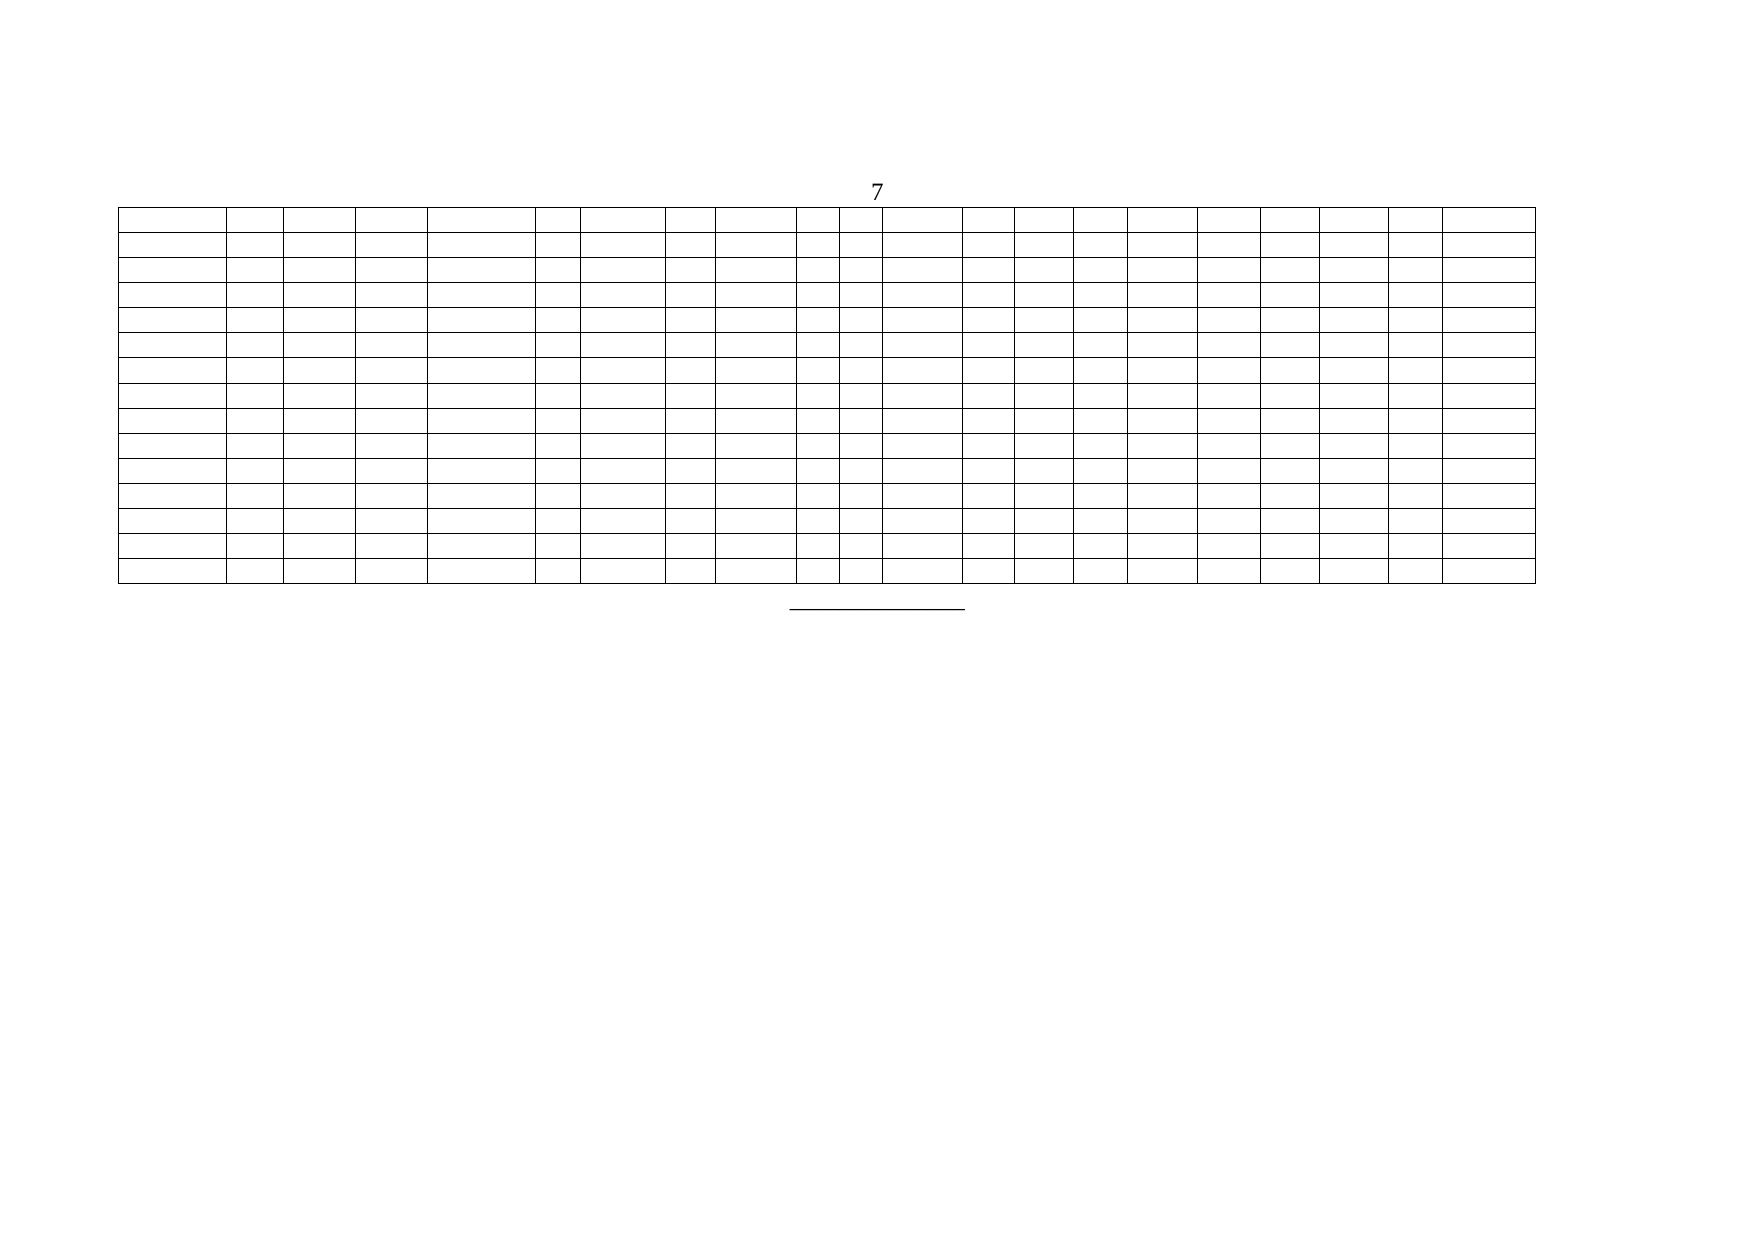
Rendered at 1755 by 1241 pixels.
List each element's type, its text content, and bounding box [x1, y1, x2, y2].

table_cell [1261, 484, 1319, 508]
table_cell [797, 233, 839, 257]
table_cell [1015, 534, 1073, 558]
table_cell [840, 208, 882, 232]
table_cell [581, 409, 665, 433]
table_cell [284, 434, 355, 458]
table_cell [581, 384, 665, 407]
table_cell [797, 559, 839, 583]
table_cell [119, 258, 226, 282]
table_cell [356, 409, 427, 433]
table_cell [428, 333, 535, 357]
table_cell [284, 409, 355, 433]
table_cell [1015, 208, 1073, 232]
table_cell [428, 434, 535, 458]
table_cell [883, 283, 962, 307]
table_cell [356, 484, 427, 508]
table_cell [963, 384, 1014, 407]
table_cell [1389, 358, 1442, 382]
table_cell [119, 434, 226, 458]
table_cell [1074, 358, 1127, 382]
table_cell [1198, 484, 1260, 508]
table_cell [797, 459, 839, 483]
table_cell [356, 283, 427, 307]
table_cell [1389, 559, 1442, 583]
table_cell [963, 559, 1014, 583]
table_cell [1320, 308, 1388, 332]
table_cell [1074, 308, 1127, 332]
table_cell [1015, 484, 1073, 508]
table_cell [536, 258, 580, 282]
table_cell [284, 258, 355, 282]
table_cell [797, 484, 839, 508]
table_cell [1128, 358, 1197, 382]
table_cell [797, 308, 839, 332]
table_cell [1128, 283, 1197, 307]
table_cell [536, 233, 580, 257]
table_cell [716, 434, 796, 458]
table_cell [666, 434, 715, 458]
table_cell [428, 308, 535, 332]
table_cell [1074, 459, 1127, 483]
table_cell [1074, 434, 1127, 458]
table_cell [1389, 434, 1442, 458]
table_cell [428, 208, 535, 232]
table_cell [1443, 233, 1535, 257]
table_cell [119, 333, 226, 357]
table_cell [581, 283, 665, 307]
table_cell [716, 509, 796, 533]
table_cell [716, 409, 796, 433]
table_cell [1015, 509, 1073, 533]
table_cell [1261, 283, 1319, 307]
table_cell [119, 409, 226, 433]
table_cell [1198, 559, 1260, 583]
table_cell [1198, 459, 1260, 483]
table_cell [356, 208, 427, 232]
text ______________ [118, 584, 1636, 613]
table_cell [797, 509, 839, 533]
table_cell [1074, 333, 1127, 357]
table_cell [1320, 333, 1388, 357]
table_cell [227, 534, 283, 558]
table_cell [1128, 233, 1197, 257]
table_cell [227, 283, 283, 307]
table_cell [284, 509, 355, 533]
table_cell [666, 559, 715, 583]
table_cell [1389, 333, 1442, 357]
table_cell [666, 208, 715, 232]
table_cell [1389, 283, 1442, 307]
table_cell [883, 534, 962, 558]
table_cell [1389, 459, 1442, 483]
table_cell [883, 484, 962, 508]
table_cell [963, 258, 1014, 282]
table_cell [797, 434, 839, 458]
table_cell [1261, 509, 1319, 533]
table_cell [1261, 333, 1319, 357]
table_cell [581, 559, 665, 583]
table_cell [840, 358, 882, 382]
table_cell [1198, 208, 1260, 232]
table_cell [1074, 534, 1127, 558]
table_cell [119, 384, 226, 407]
table_cell [1443, 459, 1535, 483]
table_cell [1198, 258, 1260, 282]
table_cell [227, 258, 283, 282]
table_cell [284, 308, 355, 332]
table_cell [963, 333, 1014, 357]
table_cell [1128, 208, 1197, 232]
table_cell [840, 459, 882, 483]
table_cell [716, 358, 796, 382]
table_cell [883, 434, 962, 458]
table_cell [1015, 233, 1073, 257]
table_cell [1015, 258, 1073, 282]
table_cell [581, 308, 665, 332]
table_cell [1320, 484, 1388, 508]
table_cell [840, 559, 882, 583]
table_cell [840, 308, 882, 332]
table_cell [1320, 534, 1388, 558]
table_cell [666, 484, 715, 508]
table_cell [1015, 384, 1073, 407]
table_cell [666, 358, 715, 382]
table_cell [1074, 233, 1127, 257]
table_cell [1128, 258, 1197, 282]
table_cell [428, 258, 535, 282]
table_cell [1320, 509, 1388, 533]
table_cell [1320, 559, 1388, 583]
table_cell [1198, 409, 1260, 433]
table_cell [883, 333, 962, 357]
table_cell [1128, 509, 1197, 533]
table_cell [840, 384, 882, 407]
table_cell [428, 358, 535, 382]
table_cell [536, 283, 580, 307]
table_cell [716, 559, 796, 583]
table_cell [1443, 333, 1535, 357]
table_cell [716, 534, 796, 558]
table_cell [536, 559, 580, 583]
table_cell [227, 459, 283, 483]
table_cell [1198, 333, 1260, 357]
table_cell [1015, 559, 1073, 583]
table_cell [356, 333, 427, 357]
table_cell [227, 358, 283, 382]
table_cell [1198, 283, 1260, 307]
table_cell [1261, 534, 1319, 558]
table_cell [1261, 208, 1319, 232]
table_cell [428, 459, 535, 483]
table_cell [536, 308, 580, 332]
table_cell [1128, 384, 1197, 407]
table_cell [227, 384, 283, 407]
table_cell [716, 233, 796, 257]
table_cell [1015, 358, 1073, 382]
table_cell [716, 208, 796, 232]
table_cell [1261, 384, 1319, 407]
table_cell [963, 358, 1014, 382]
table_cell [716, 384, 796, 407]
table_cell [883, 258, 962, 282]
table_cell [840, 333, 882, 357]
table_cell [284, 283, 355, 307]
table_cell [1320, 459, 1388, 483]
table_cell [1261, 459, 1319, 483]
table_cell [356, 258, 427, 282]
table_cell [1261, 258, 1319, 282]
table_cell [797, 258, 839, 282]
table_cell [666, 258, 715, 282]
table_cell [1261, 559, 1319, 583]
table_cell [1261, 358, 1319, 382]
table_cell [963, 459, 1014, 483]
table_cell [963, 308, 1014, 332]
table_cell [1198, 358, 1260, 382]
table_cell [963, 208, 1014, 232]
table_cell [227, 409, 283, 433]
table_cell [963, 509, 1014, 533]
table_cell [840, 233, 882, 257]
table_cell [536, 434, 580, 458]
table_cell [356, 434, 427, 458]
table_cell [119, 534, 226, 558]
table_cell [963, 233, 1014, 257]
table_cell [840, 509, 882, 533]
table_cell [1074, 283, 1127, 307]
table_cell [581, 358, 665, 382]
table_cell [1198, 509, 1260, 533]
table_cell [1261, 409, 1319, 433]
table_cell [1320, 358, 1388, 382]
table_cell [1074, 258, 1127, 282]
table_cell [1015, 333, 1073, 357]
table_cell [883, 233, 962, 257]
table_cell [536, 484, 580, 508]
table_cell [883, 559, 962, 583]
table_cell [119, 459, 226, 483]
table_cell [581, 484, 665, 508]
table_cell [963, 484, 1014, 508]
table_cell [428, 283, 535, 307]
table_cell [1443, 434, 1535, 458]
table_cell [716, 333, 796, 357]
table_cell [963, 409, 1014, 433]
table_cell [1320, 233, 1388, 257]
table_cell [227, 308, 283, 332]
table_cell [1074, 484, 1127, 508]
table_cell [581, 258, 665, 282]
table_cell [428, 559, 535, 583]
table_cell [883, 308, 962, 332]
table_cell [797, 409, 839, 433]
table_cell [119, 509, 226, 533]
table_cell [227, 434, 283, 458]
table_cell [1389, 233, 1442, 257]
table_cell [1128, 409, 1197, 433]
table_cell [1443, 484, 1535, 508]
table_cell [356, 308, 427, 332]
table_cell [840, 258, 882, 282]
table_cell [536, 358, 580, 382]
table_cell [1074, 208, 1127, 232]
table_cell [284, 559, 355, 583]
table_cell [1128, 559, 1197, 583]
table_cell [1443, 509, 1535, 533]
table_cell [1015, 283, 1073, 307]
table_cell [1389, 208, 1442, 232]
table_cell [1198, 384, 1260, 407]
table_cell [840, 409, 882, 433]
table_cell [797, 358, 839, 382]
table_cell [428, 409, 535, 433]
table_cell [1128, 459, 1197, 483]
table_cell [1015, 308, 1073, 332]
table_cell [963, 283, 1014, 307]
table_cell [284, 384, 355, 407]
table_cell [356, 358, 427, 382]
table_cell [356, 233, 427, 257]
table_cell [1198, 308, 1260, 332]
table_cell [1128, 484, 1197, 508]
table_cell [119, 484, 226, 508]
table_cell [1128, 434, 1197, 458]
table_cell [666, 534, 715, 558]
table_cell [1320, 283, 1388, 307]
table_cell [227, 509, 283, 533]
table_cell [1261, 308, 1319, 332]
table_cell [1320, 434, 1388, 458]
table_cell [581, 434, 665, 458]
table_cell [428, 384, 535, 407]
table_cell [1443, 283, 1535, 307]
table_cell [227, 233, 283, 257]
table_cell [883, 409, 962, 433]
table_cell [666, 459, 715, 483]
table_cell [536, 534, 580, 558]
table_cell [119, 358, 226, 382]
table_cell [1320, 384, 1388, 407]
table_cell [1128, 333, 1197, 357]
table_cell [284, 459, 355, 483]
table_cell [428, 534, 535, 558]
table_cell [883, 208, 962, 232]
table_cell [581, 233, 665, 257]
table_cell [1389, 534, 1442, 558]
table_cell [1015, 434, 1073, 458]
table_cell [428, 233, 535, 257]
table_cell [1443, 308, 1535, 332]
table_cell [284, 534, 355, 558]
table_cell [1443, 559, 1535, 583]
table_cell [536, 384, 580, 407]
table_cell [428, 484, 535, 508]
table_cell [284, 358, 355, 382]
table_cell [428, 509, 535, 533]
table_cell [1261, 434, 1319, 458]
table_cell [227, 208, 283, 232]
table_cell [1015, 459, 1073, 483]
table_cell [1320, 258, 1388, 282]
table_cell [581, 509, 665, 533]
table_cell [1389, 409, 1442, 433]
table_cell [1389, 258, 1442, 282]
table_cell [840, 434, 882, 458]
table_cell [1261, 233, 1319, 257]
table_cell [797, 208, 839, 232]
table_cell [1198, 534, 1260, 558]
table_cell [797, 283, 839, 307]
table_cell [227, 484, 283, 508]
table_cell [284, 333, 355, 357]
table_cell [1389, 384, 1442, 407]
table_cell [284, 484, 355, 508]
table_cell [1074, 384, 1127, 407]
table_cell [581, 208, 665, 232]
table_cell [797, 534, 839, 558]
table_cell [1128, 308, 1197, 332]
table_cell [356, 534, 427, 558]
table_cell [963, 534, 1014, 558]
table_cell [883, 358, 962, 382]
table_cell [1389, 308, 1442, 332]
table_cell [1443, 358, 1535, 382]
table_cell [284, 233, 355, 257]
table_cell [1015, 409, 1073, 433]
table_cell [536, 509, 580, 533]
table_cell [536, 333, 580, 357]
table_cell [840, 484, 882, 508]
table_cell [1198, 233, 1260, 257]
table_cell [356, 459, 427, 483]
table_cell [284, 208, 355, 232]
table_cell [119, 559, 226, 583]
table_cell [666, 233, 715, 257]
table_cell [1074, 409, 1127, 433]
table_cell [963, 434, 1014, 458]
table_cell [1320, 409, 1388, 433]
table_cell [536, 459, 580, 483]
table_cell [666, 283, 715, 307]
table_cell [883, 459, 962, 483]
table_cell [536, 208, 580, 232]
table_cell [1443, 409, 1535, 433]
table_cell [1074, 559, 1127, 583]
table_cell [1389, 484, 1442, 508]
table_cell [840, 283, 882, 307]
table_cell [797, 384, 839, 407]
table_cell [666, 384, 715, 407]
table_cell [1320, 208, 1388, 232]
table_cell [1443, 534, 1535, 558]
table_cell [883, 384, 962, 407]
table_cell [1443, 384, 1535, 407]
table_cell [1443, 208, 1535, 232]
table_cell [581, 534, 665, 558]
table_cell [536, 409, 580, 433]
table_cell [716, 258, 796, 282]
table_cell [840, 534, 882, 558]
table_cell [119, 283, 226, 307]
table_cell [1198, 434, 1260, 458]
table_cell [227, 559, 283, 583]
table_cell [119, 233, 226, 257]
table_cell [666, 509, 715, 533]
table_cell [356, 559, 427, 583]
table_cell [356, 384, 427, 407]
table_cell [581, 333, 665, 357]
table_cell [797, 333, 839, 357]
table_cell [356, 509, 427, 533]
table_cell [716, 308, 796, 332]
table_cell [1128, 534, 1197, 558]
table_cell [716, 283, 796, 307]
table_cell [1389, 509, 1442, 533]
table_cell [581, 459, 665, 483]
table_cell [666, 308, 715, 332]
table_cell [119, 308, 226, 332]
table_cell [716, 459, 796, 483]
table_cell [716, 484, 796, 508]
table_cell [666, 333, 715, 357]
table_cell [883, 509, 962, 533]
table_cell [1074, 509, 1127, 533]
table_cell [1443, 258, 1535, 282]
table_cell [119, 208, 226, 232]
table_cell [227, 333, 283, 357]
table_cell [666, 409, 715, 433]
